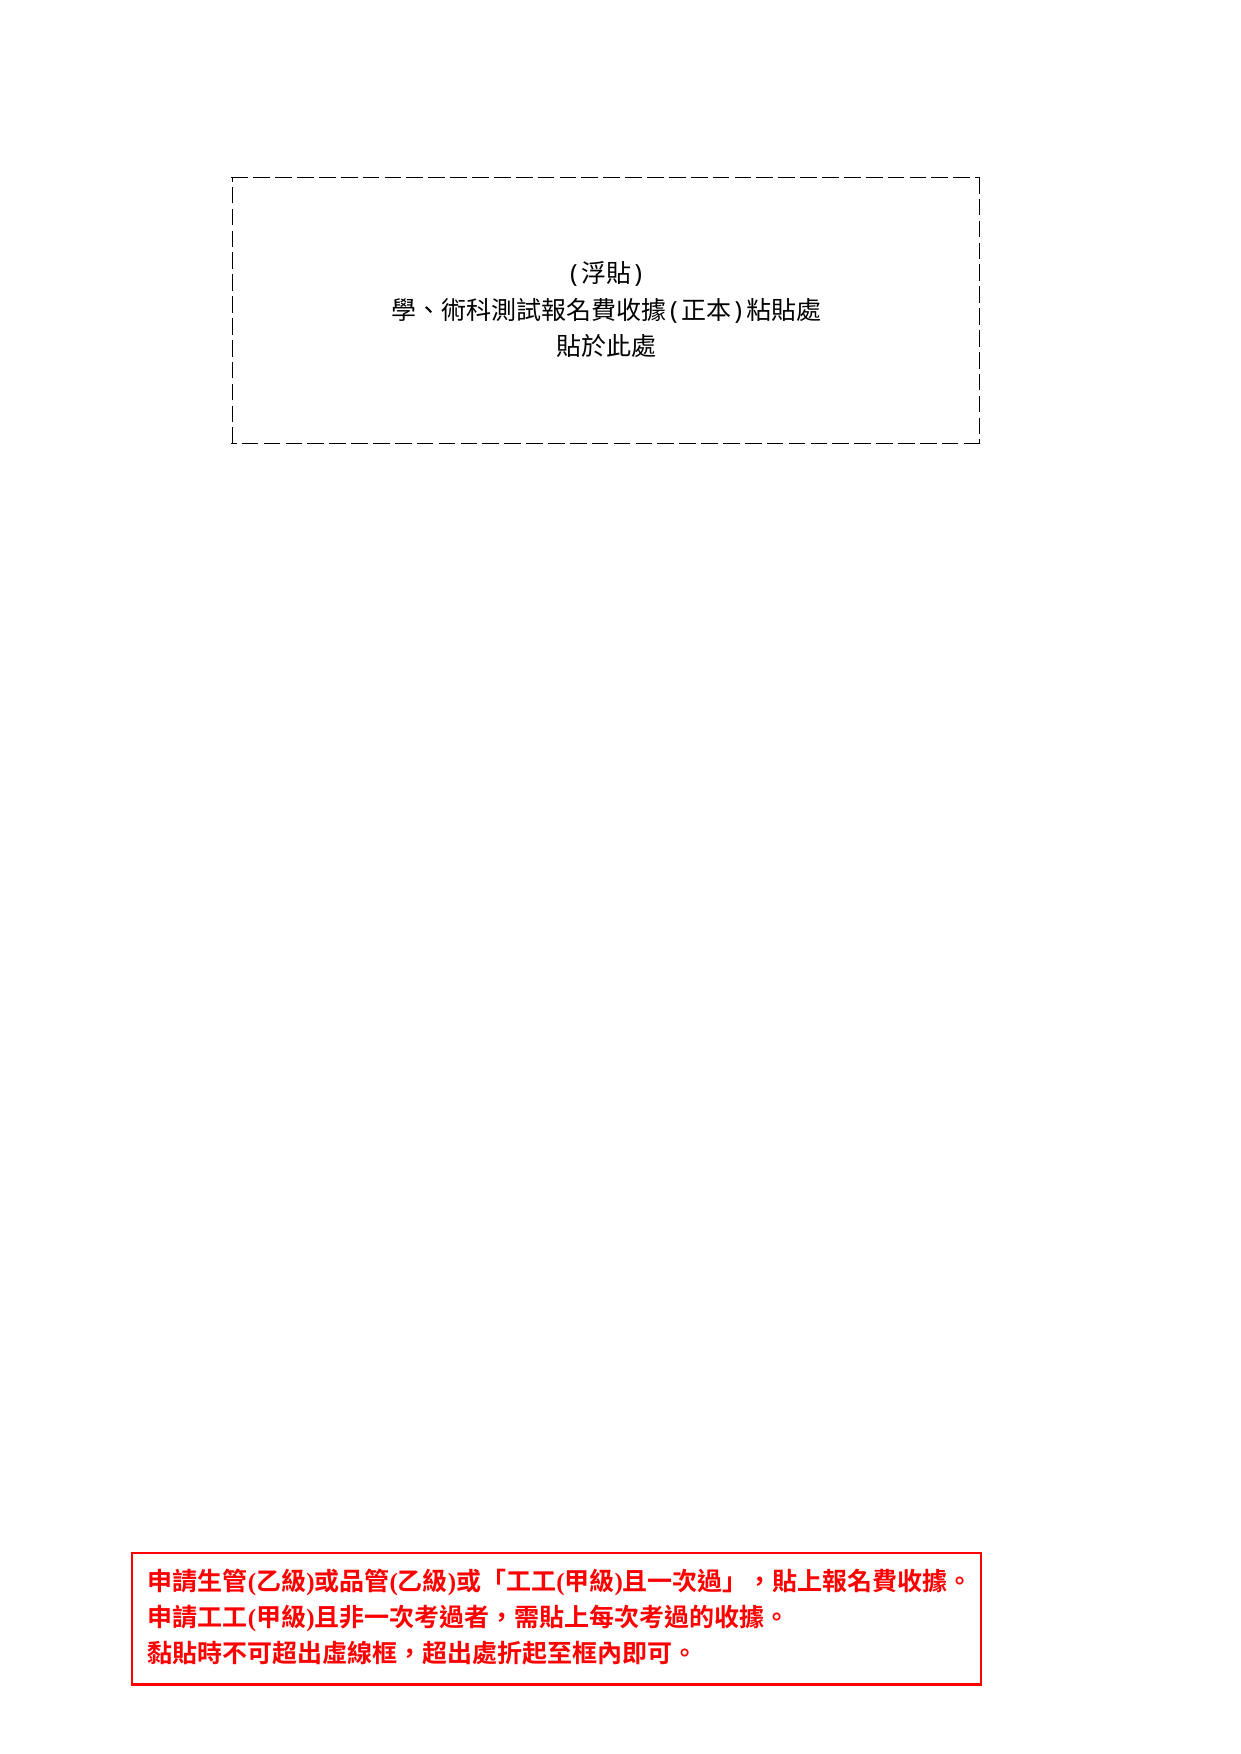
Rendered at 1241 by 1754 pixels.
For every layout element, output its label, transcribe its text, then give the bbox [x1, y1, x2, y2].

text 貼於此處 [248, 326, 964, 363]
text 申請工工(甲級)且非一次考過者，需貼上每次考過的收據。 [148, 1598, 965, 1634]
text 申請生管(乙級)或品管(乙級)或「工工(甲級)且一次過」，貼上報名費收據。 [148, 1561, 965, 1598]
text 學、術科測試報名費收據(正本)粘貼處 [248, 290, 964, 326]
text 黏貼時不可超出虛線框，超出處折起至框內即可。 [148, 1634, 965, 1670]
text (浮貼) [248, 254, 964, 290]
